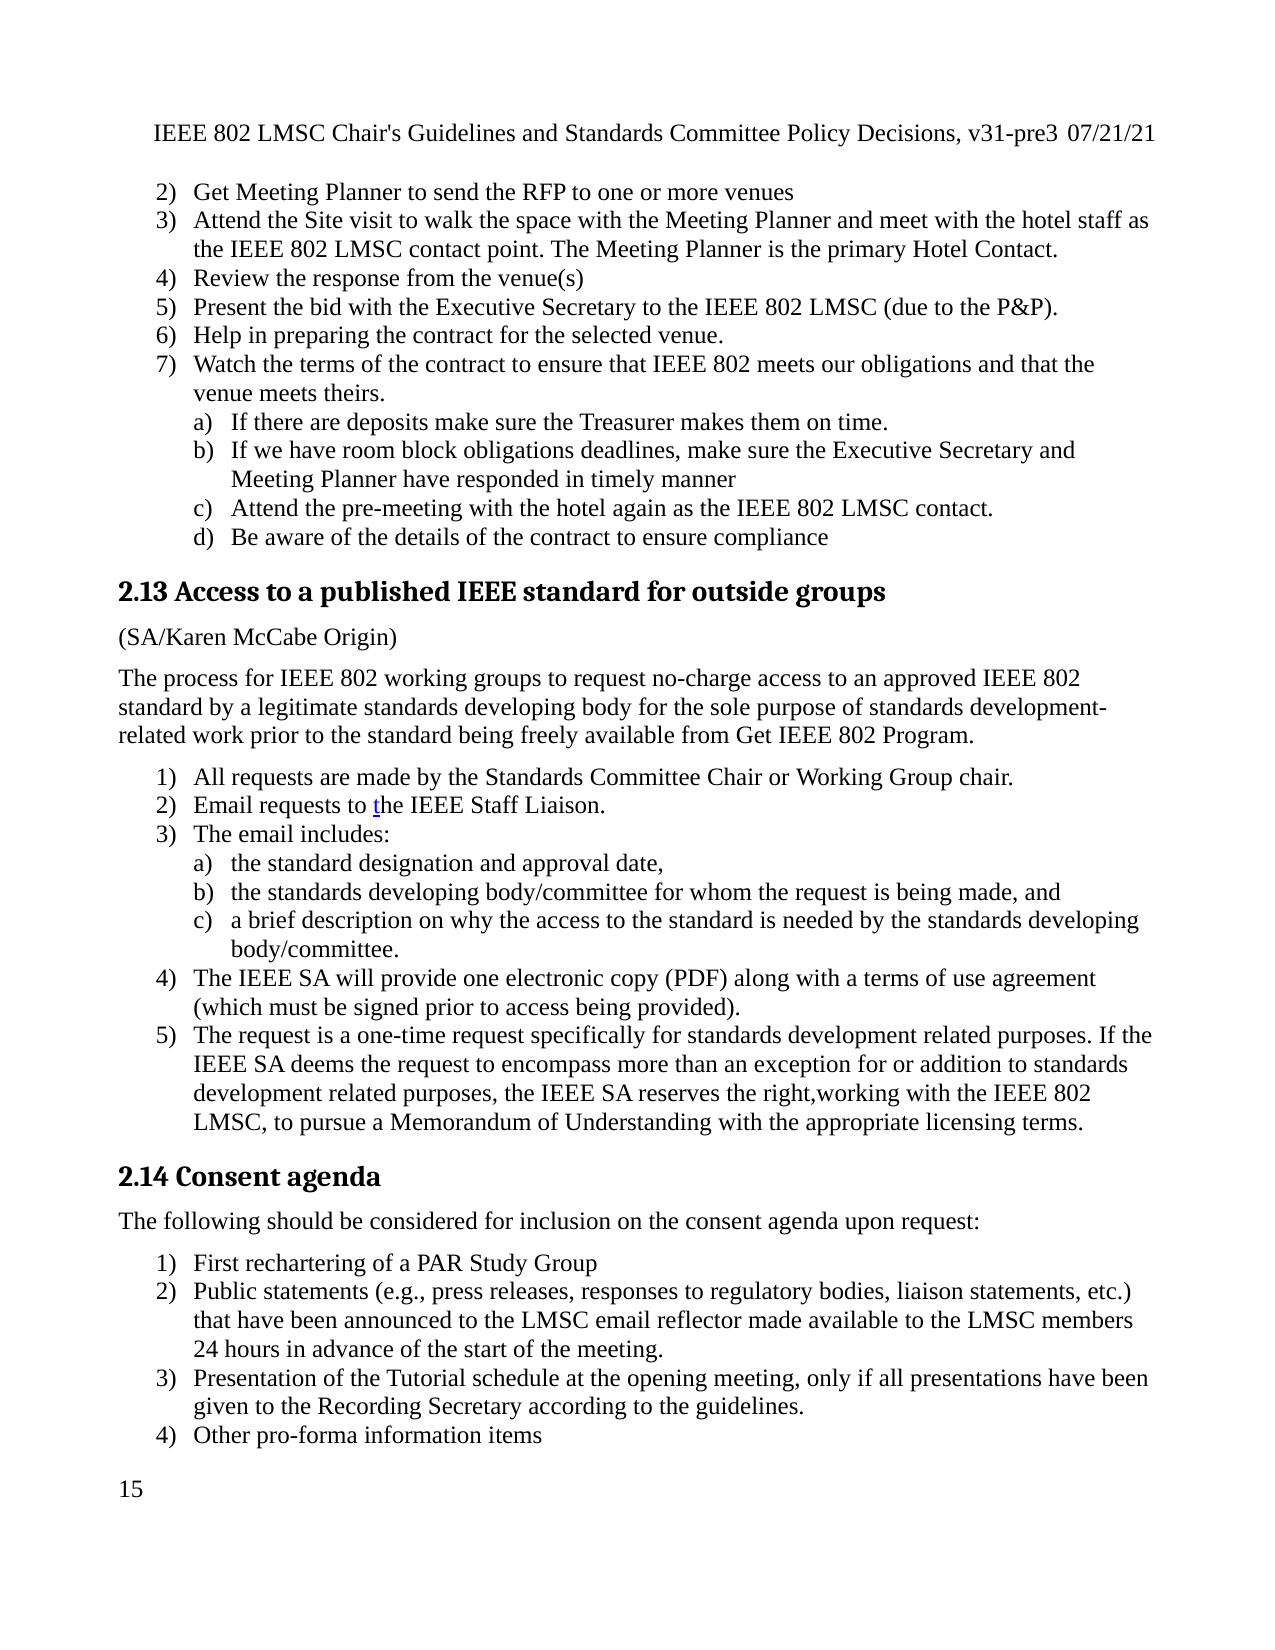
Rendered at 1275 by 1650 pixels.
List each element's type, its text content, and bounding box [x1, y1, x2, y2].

text The process for IEEE 802 working groups to request no-charge access to an approved IEEE 802 standard by a legitimate standards developing body for the sole purpose of standards development-related work prior to the standard being freely available from Get IEEE 802 Program. [118, 663, 1157, 749]
list First rechartering of a PAR Study Group [156, 1248, 1157, 1276]
list The email includes: [156, 819, 1157, 848]
subtitle Access to a published IEEE standard for outside groups [118, 576, 1157, 609]
subtitle Consent agenda [118, 1160, 1157, 1194]
list The request is a one-time request specifically for standards development related purposes. If the IEEE SA deems the request to encompass more than an exception for or addition to standards development related purposes, the IEEE SA reserves the right,working with the IEEE 802 LMSC, to pursue a Memorandum of Understanding with the appropriate licensing terms. [156, 1020, 1157, 1135]
list If there are deposits make sure the Treasurer makes them on time. [193, 407, 1157, 436]
list Public statements (e.g., press releases, responses to regulatory bodies, liaison statements, etc.) that have been announced to the LMSC email reflector made available to the LMSC members 24 hours in advance of the start of the meeting. [156, 1276, 1157, 1363]
list Other pro-forma information items [156, 1420, 1157, 1449]
list The IEEE SA will provide one electronic copy (PDF) along with a terms of use agreement (which must be signed prior to access being provided). [156, 963, 1157, 1020]
list Attend the pre-meeting with the hotel again as the IEEE 802 LMSC contact. [193, 493, 1157, 522]
list Present the bid with the Executive Secretary to the IEEE 802 LMSC (due to the P&P). [156, 292, 1157, 321]
list Watch the terms of the contract to ensure that IEEE 802 meets our obligations and that the venue meets theirs. [156, 349, 1157, 407]
list Help in preparing the contract for the selected venue. [156, 321, 1157, 349]
list Email requests to the IEEE Staff Liaison. [156, 790, 1157, 819]
list the standards developing body/committee for whom the request is being made, and [193, 877, 1157, 905]
list Get Meeting Planner to send the RFP to one or more venues [156, 177, 1157, 206]
list If we have room block obligations deadlines, make sure the Executive Secretary and Meeting Planner have responded in timely manner [193, 436, 1157, 493]
text The following should be considered for inclusion on the consent agenda upon request: [118, 1206, 1157, 1235]
list the standard designation and approval date, [193, 848, 1157, 877]
list Presentation of the Tutorial schedule at the opening meeting, only if all presentations have been given to the Recording Secretary according to the guidelines. [156, 1363, 1157, 1420]
list Review the response from the venue(s) [156, 263, 1157, 292]
list Be aware of the details of the contract to ensure compliance [193, 522, 1157, 551]
list a brief description on why the access to the standard is needed by the standards developing body/committee. [193, 905, 1157, 963]
text (SA/Karen McCabe Origin) [118, 622, 1157, 650]
list Attend the Site visit to walk the space with the Meeting Planner and meet with the hotel staff as the IEEE 802 LMSC contact point. The Meeting Planner is the primary Hotel Contact. [156, 206, 1157, 263]
list All requests are made by the Standards Committee Chair or Working Group chair. [156, 762, 1157, 790]
